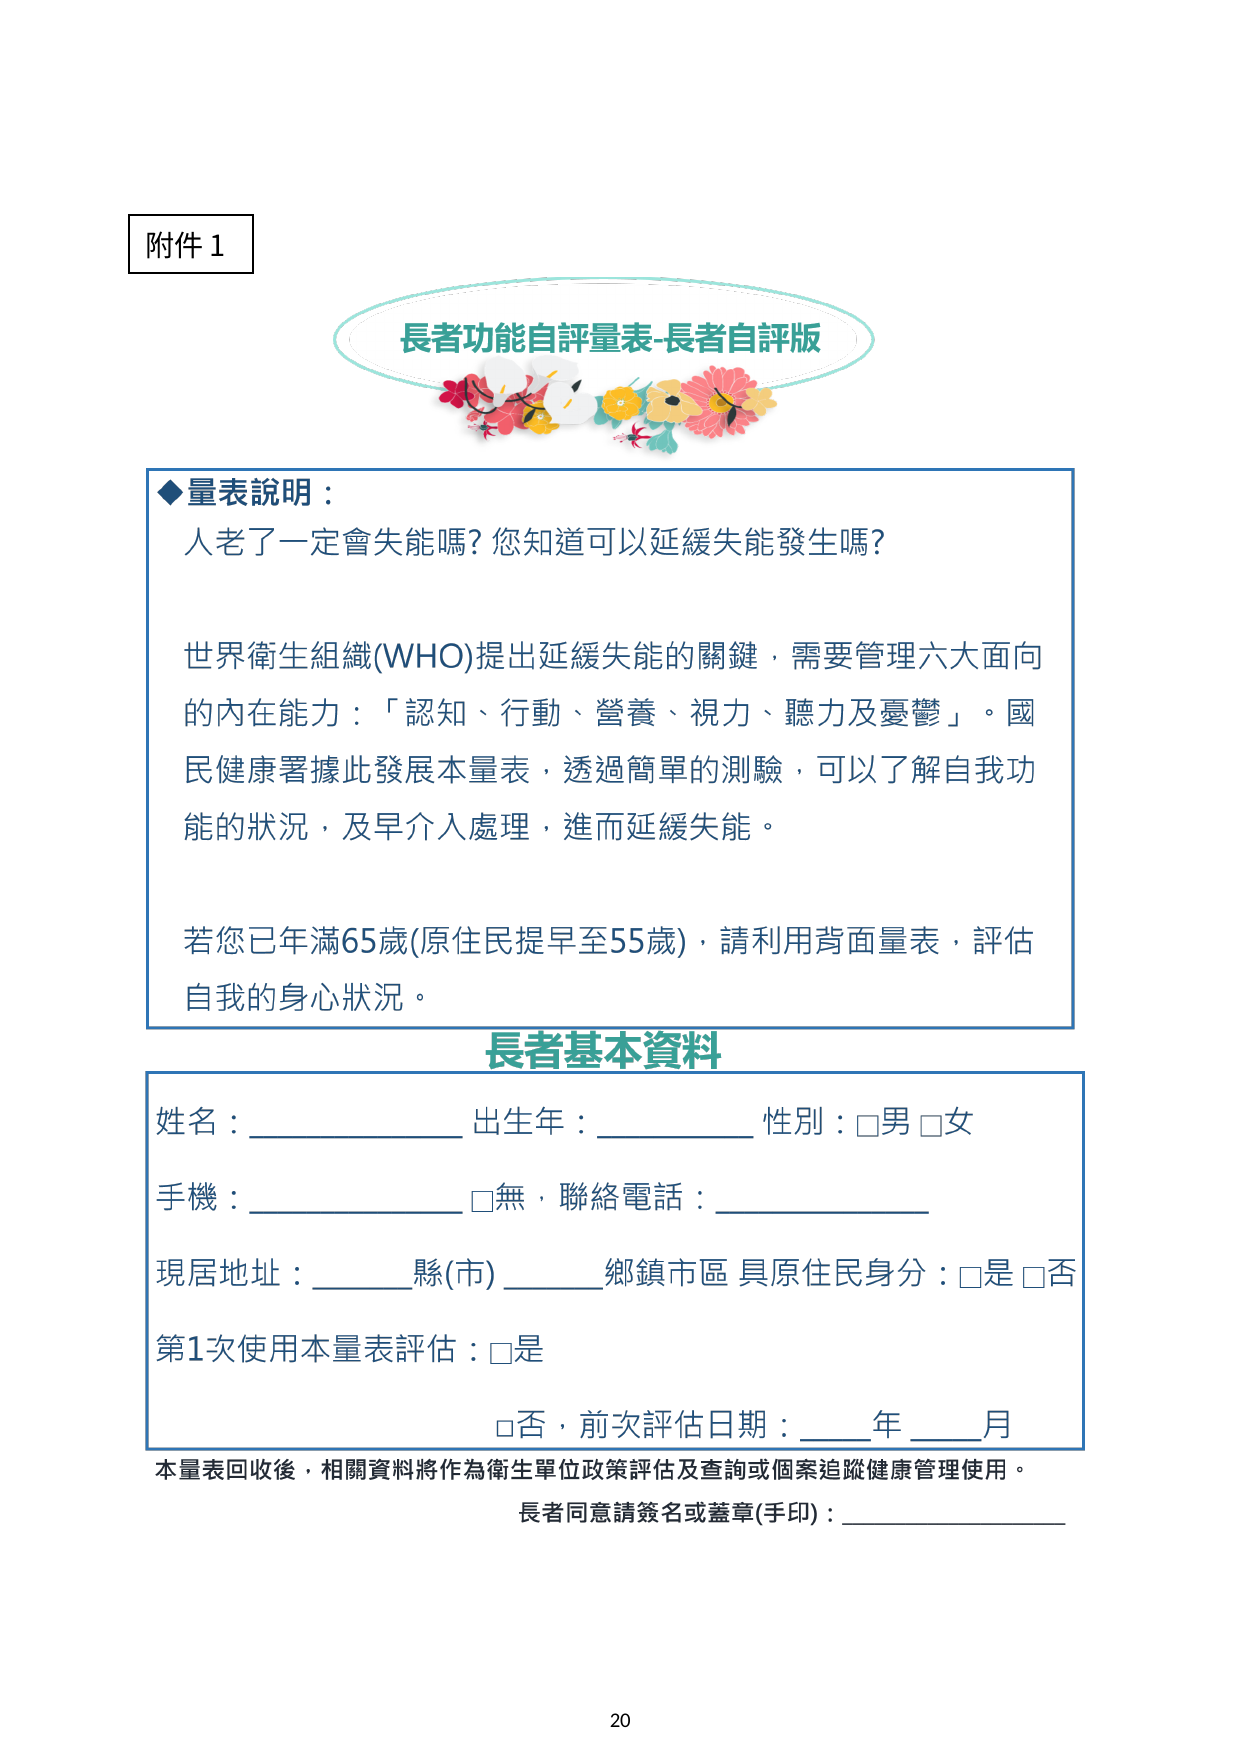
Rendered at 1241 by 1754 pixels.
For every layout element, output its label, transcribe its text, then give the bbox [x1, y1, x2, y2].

picture [135, 277, 1106, 1541]
text 附件1 [145, 223, 237, 264]
